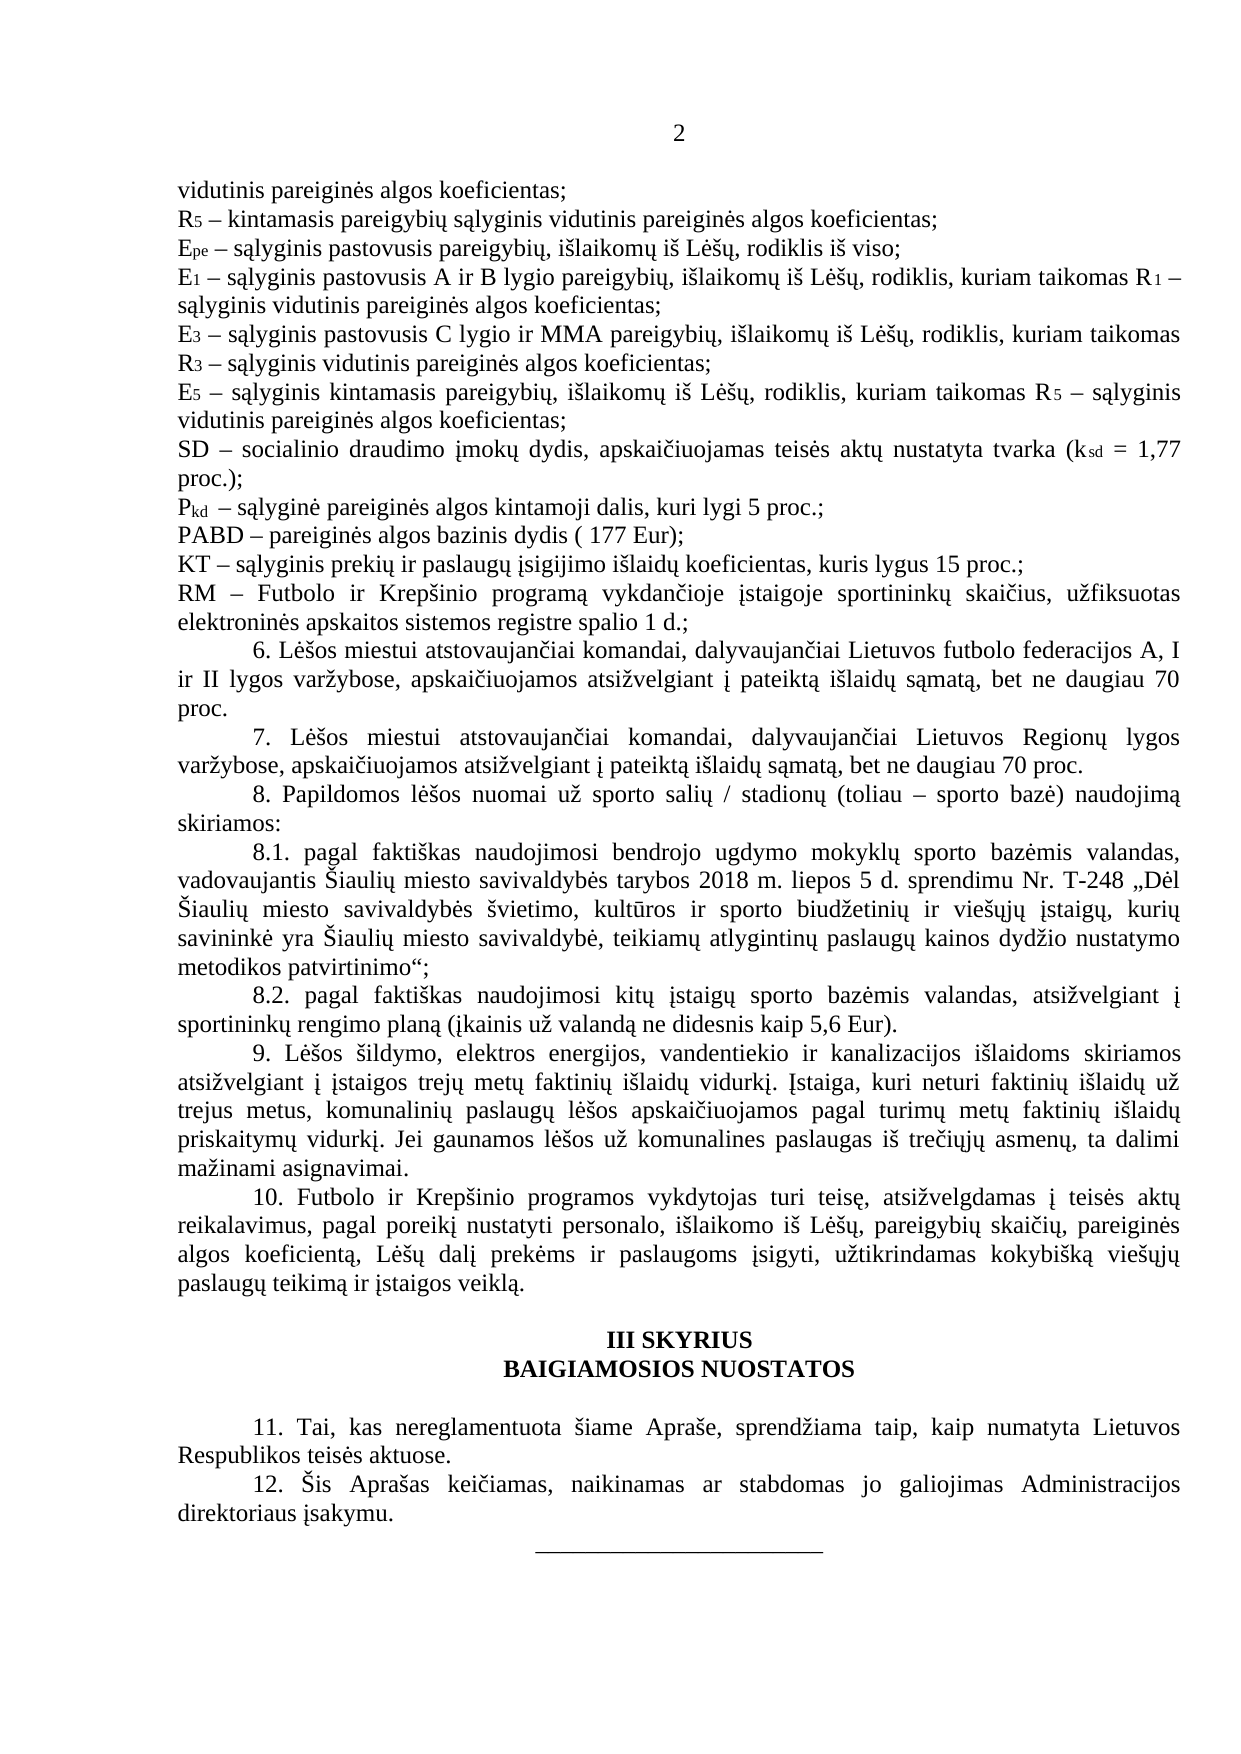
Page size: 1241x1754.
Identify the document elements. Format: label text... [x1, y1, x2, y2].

text 6. Lėšos miestui atstovaujančiai komandai, dalyvaujančiai Lietuvos futbolo federacijos A, I ir II lygos varžybose, apskaičiuojamos atsižvelgiant į pateiktą išlaidų sąmatą, bet ne daugiau 70 proc. [177, 636, 1181, 722]
text Epe – sąlyginis pastovusis pareigybių, išlaikomų iš Lėšų, rodiklis iš viso; [177, 233, 1181, 262]
text E3 – sąlyginis pastovusis C lygio ir MMA pareigybių, išlaikomų iš Lėšų, rodiklis, kuriam taikomas R3 – sąlyginis vidutinis pareiginės algos koeficientas; [177, 319, 1181, 377]
text _______________________ [177, 1527, 1181, 1556]
text 7. Lėšos miestui atstovaujančiai komandai, dalyvaujančiai Lietuvos Regionų lygos varžybose, apskaičiuojamos atsižvelgiant į pateiktą išlaidų sąmatą, bet ne daugiau 70 proc. [177, 722, 1181, 779]
text 9. Lėšos šildymo, elektros energijos, vandentiekio ir kanalizacijos išlaidoms skiriamos atsižvelgiant į įstaigos trejų metų faktinių išlaidų vidurkį. Įstaiga, kuri neturi faktinių išlaidų už trejus metus, komunalinių paslaugų lėšos apskaičiuojamos pagal turimų metų faktinių išlaidų priskaitymų vidurkį. Jei gaunamos lėšos už komunalines paslaugas iš trečiųjų asmenų, ta dalimi mažinami asignavimai. [177, 1038, 1181, 1182]
text 8.1. pagal faktiškas naudojimosi bendrojo ugdymo mokyklų sporto bazėmis valandas, vadovaujantis Šiaulių miesto savivaldybės tarybos 2018 m. liepos 5 d. sprendimu Nr. T-248 „Dėl Šiaulių miesto savivaldybės švietimo, kultūros ir sporto biudžetinių ir viešųjų įstaigų, kurių savininkė yra Šiaulių miesto savivaldybė, teikiamų atlygintinų paslaugų kainos dydžio nustatymo metodikos patvirtinimo“; [177, 837, 1181, 981]
text Pkd – sąlyginė pareiginės algos kintamoji dalis, kuri lygi 5 proc.; [177, 492, 1181, 521]
text PABD – pareiginės algos bazinis dydis ( 177 Eur); [177, 521, 1181, 549]
text 10. Futbolo ir Krepšinio programos vykdytojas turi teisę, atsižvelgdamas į teisės aktų reikalavimus, pagal poreikį nustatyti personalo, išlaikomo iš Lėšų, pareigybių skaičių, pareiginės algos koeficientą, Lėšų dalį prekėms ir paslaugoms įsigyti, užtikrindamas kokybišką viešųjų paslaugų teikimą ir įstaigos veiklą. [177, 1182, 1181, 1297]
text R5 – kintamasis pareigybių sąlyginis vidutinis pareiginės algos koeficientas; [177, 204, 1181, 233]
text 8. Papildomos lėšos nuomai už sporto salių / stadionų (toliau – sporto bazė) naudojimą skiriamos: [177, 779, 1181, 837]
text BAIGIAMOSIOS NUOSTATOS [177, 1354, 1181, 1383]
text KT – sąlyginis prekių ir paslaugų įsigijimo išlaidų koeficientas, kuris lygus 15 proc.; [177, 549, 1181, 578]
text 12. Šis Aprašas keičiamas, naikinamas ar stabdomas jo galiojimas Administracijos direktoriaus įsakymu. [177, 1469, 1181, 1527]
text 8.2. pagal faktiškas naudojimosi kitų įstaigų sporto bazėmis valandas, atsižvelgiant į sportininkų rengimo planą (įkainis už valandą ne didesnis kaip 5,6 Eur). [177, 981, 1181, 1038]
text E1 – sąlyginis pastovusis A ir B lygio pareigybių, išlaikomų iš Lėšų, rodiklis, kuriam taikomas R1 – sąlyginis vidutinis pareiginės algos koeficientas; [177, 262, 1181, 319]
text SD – socialinio draudimo įmokų dydis, apskaičiuojamas teisės aktų nustatyta tvarka (ksd = 1,77 proc.); [177, 434, 1181, 492]
text E5 – sąlyginis kintamasis pareigybių, išlaikomų iš Lėšų, rodiklis, kuriam taikomas R5 – sąlyginis vidutinis pareiginės algos koeficientas; [177, 377, 1181, 434]
text RM – Futbolo ir Krepšinio programą vykdančioje įstaigoje sportininkų skaičius, užfiksuotas elektroninės apskaitos sistemos registre spalio 1 d.; [177, 578, 1181, 636]
text vidutinis pareiginės algos koeficientas; [177, 176, 1181, 204]
text 11. Tai, kas nereglamentuota šiame Apraše, sprendžiama taip, kaip numatyta Lietuvos Respublikos teisės aktuose. [177, 1412, 1181, 1469]
text III SKYRIUS [177, 1326, 1181, 1354]
